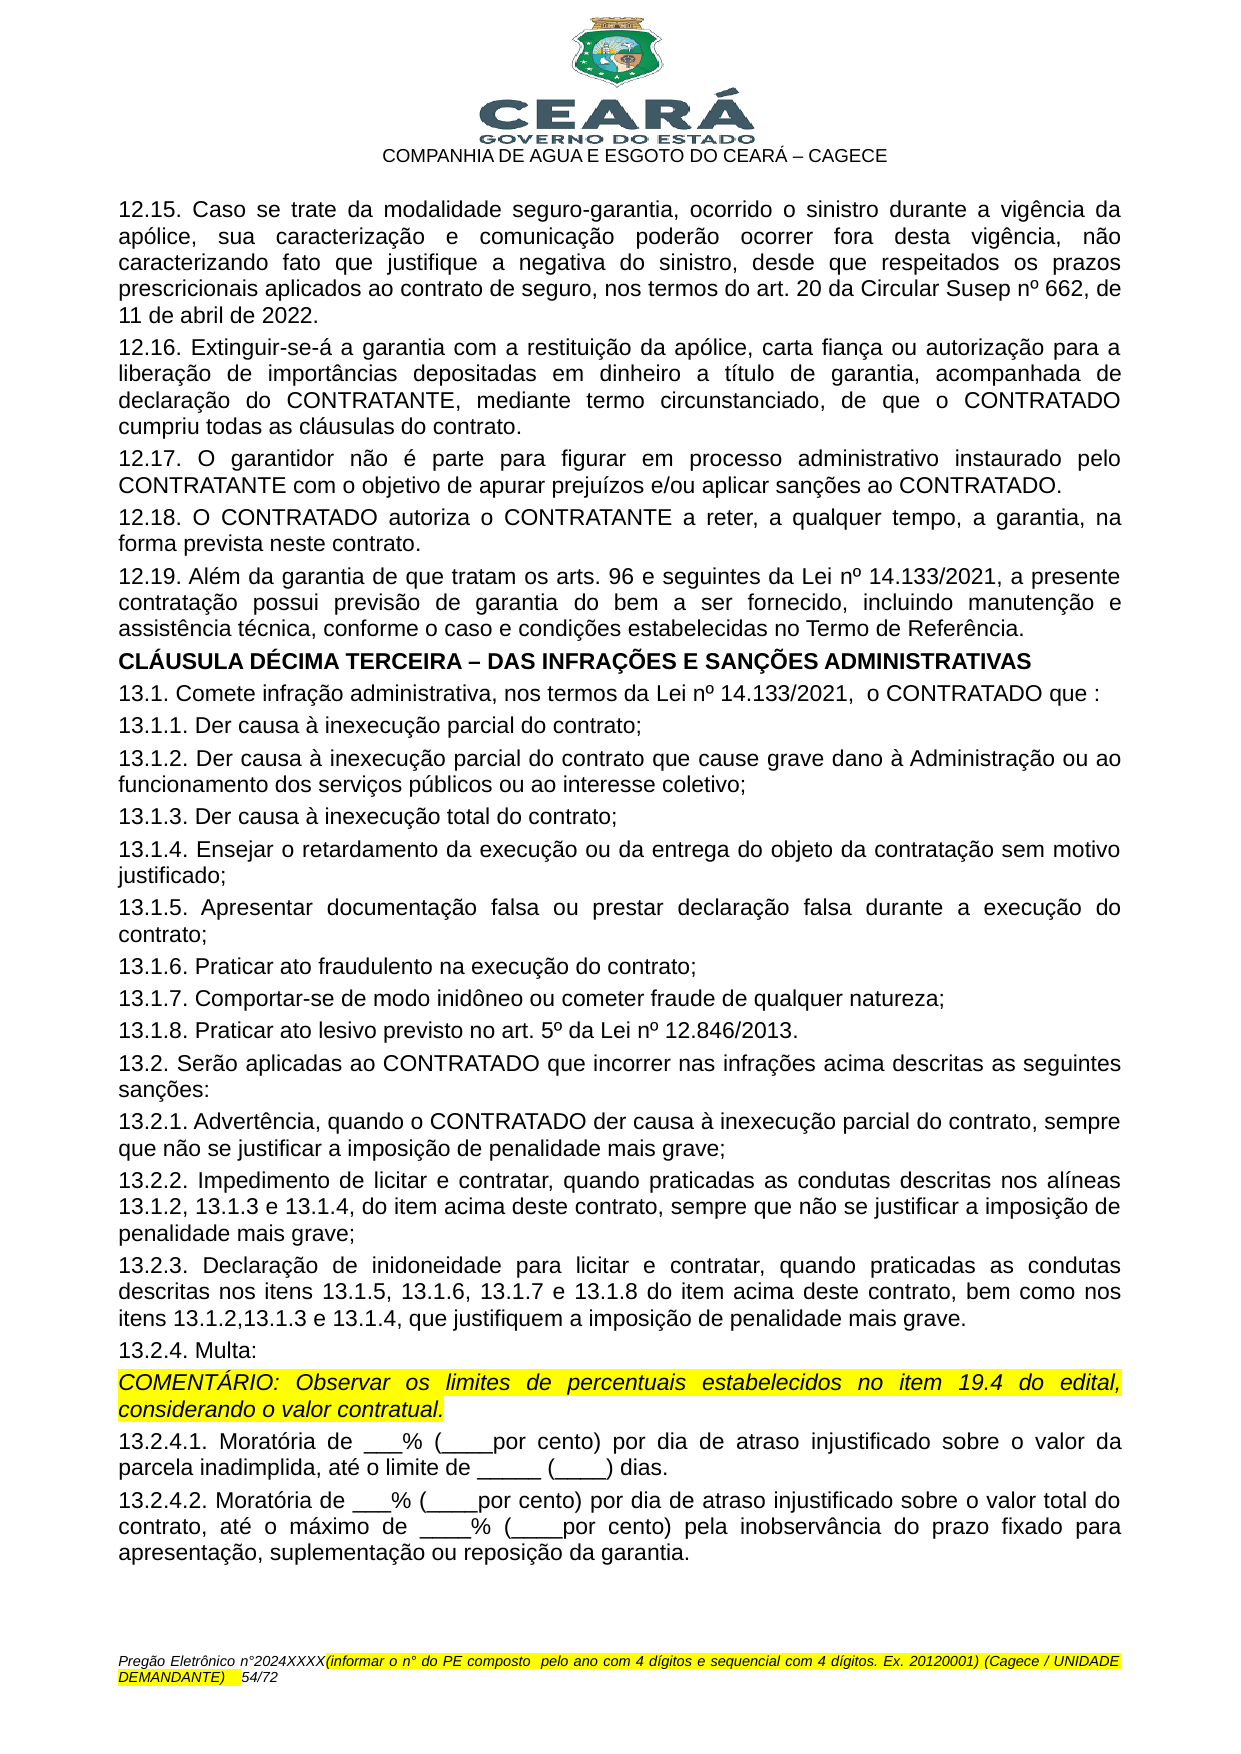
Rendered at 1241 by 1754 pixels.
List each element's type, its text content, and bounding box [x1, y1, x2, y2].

text CLÁUSULA DÉCIMA TERCEIRA – DAS INFRAÇÕES E SANÇÕES ADMINISTRATIVAS [118, 648, 1122, 674]
text 13.2.4.2. Moratória de ___% (____por cento) por dia de atraso injustificado sobre o valor total do contrato, até o máximo de ____% (____por cento) pela inobservância do prazo fixado para apresentação, suplementação ou reposição da garantia. [118, 1487, 1122, 1566]
text COMENTÁRIO: Observar os limites de percentuais estabelecidos no item 19.4 do edital, considerando o valor contratual. [118, 1369, 1122, 1422]
text 13.1.7. Comportar-se de modo inidôneo ou cometer fraude de qualquer natureza; [118, 985, 1122, 1011]
text 13.2. Serão aplicadas ao CONTRATADO que incorrer nas infrações acima descritas as seguintes sanções: [118, 1050, 1122, 1102]
text 12.17. O garantidor não é parte para figurar em processo administrativo instaurado pelo CONTRATANTE com o objetivo de apurar prejuízos e/ou aplicar sanções ao CONTRATADO. [118, 445, 1122, 498]
text 12.18. O CONTRATADO autoriza o CONTRATANTE a reter, a qualquer tempo, a garantia, na forma prevista neste contrato. [118, 504, 1122, 557]
text 13.2.4. Multa: [118, 1337, 1122, 1363]
text 12.16. Extinguir-se-á a garantia com a restituição da apólice, carta fiança ou autorização para a liberação de importâncias depositadas em dinheiro a título de garantia, acompanhada de declaração do CONTRATANTE, mediante termo circunstanciado, de que o CONTRATADO cumpriu todas as cláusulas do contrato. [118, 334, 1122, 439]
text 12.19. Além da garantia de que tratam os arts. 96 e seguintes da Lei nº 14.133/2021, a presente contratação possui previsão de garantia do bem a ser fornecido, incluindo manutenção e assistência técnica, conforme o caso e condições estabelecidas no Termo de Referência. [118, 563, 1122, 642]
text 12.15. Caso se trate da modalidade seguro-garantia, ocorrido o sinistro durante a vigência da apólice, sua caracterização e comunicação poderão ocorrer fora desta vigência, não caracterizando fato que justifique a negativa do sinistro, desde que respeitados os prazos prescricionais aplicados ao contrato de seguro, nos termos do art. 20 da Circular Susep nº 662, de 11 de abril de 2022. [118, 196, 1122, 328]
text 13.1.3. Der causa à inexecução total do contrato; [118, 803, 1122, 829]
text 13.2.4.1. Moratória de ___% (____por cento) por dia de atraso injustificado sobre o valor da parcela inadimplida, até o limite de _____ (____) dias. [118, 1428, 1122, 1481]
picture [453, 12, 782, 148]
text 13.1. Comete infração administrativa, nos termos da Lei nº 14.133/2021, o CONTRATADO que : [118, 680, 1122, 706]
text 13.2.3. Declaração de inidoneidade para licitar e contratar, quando praticadas as condutas descritas nos itens 13.1.5, 13.1.6, 13.1.7 e 13.1.8 do item acima deste contrato, bem como nos itens 13.1.2,13.1.3 e 13.1.4, que justifiquem a imposição de penalidade mais grave. [118, 1252, 1122, 1331]
text 13.1.6. Praticar ato fraudulento na execução do contrato; [118, 953, 1122, 979]
text 13.1.1. Der causa à inexecução parcial do contrato; [118, 712, 1122, 739]
text 13.2.1. Advertência, quando o CONTRATADO der causa à inexecução parcial do contrato, sempre que não se justificar a imposição de penalidade mais grave; [118, 1108, 1122, 1161]
text 13.1.4. Ensejar o retardamento da execução ou da entrega do objeto da contratação sem motivo justificado; [118, 836, 1122, 888]
text 13.1.2. Der causa à inexecução parcial do contrato que cause grave dano à Administração ou ao funcionamento dos serviços públicos ou ao interesse coletivo; [118, 744, 1122, 797]
text 13.1.8. Praticar ato lesivo previsto no art. 5º da Lei nº 12.846/2013. [118, 1017, 1122, 1044]
text 13.1.5. Apresentar documentação falsa ou prestar declaração falsa durante a execução do contrato; [118, 894, 1122, 947]
text 13.2.2. Impedimento de licitar e contratar, quando praticadas as condutas descritas nos alíneas 13.1.2, 13.1.3 e 13.1.4, do item acima deste contrato, sempre que não se justificar a imposição de penalidade mais grave; [118, 1167, 1122, 1246]
